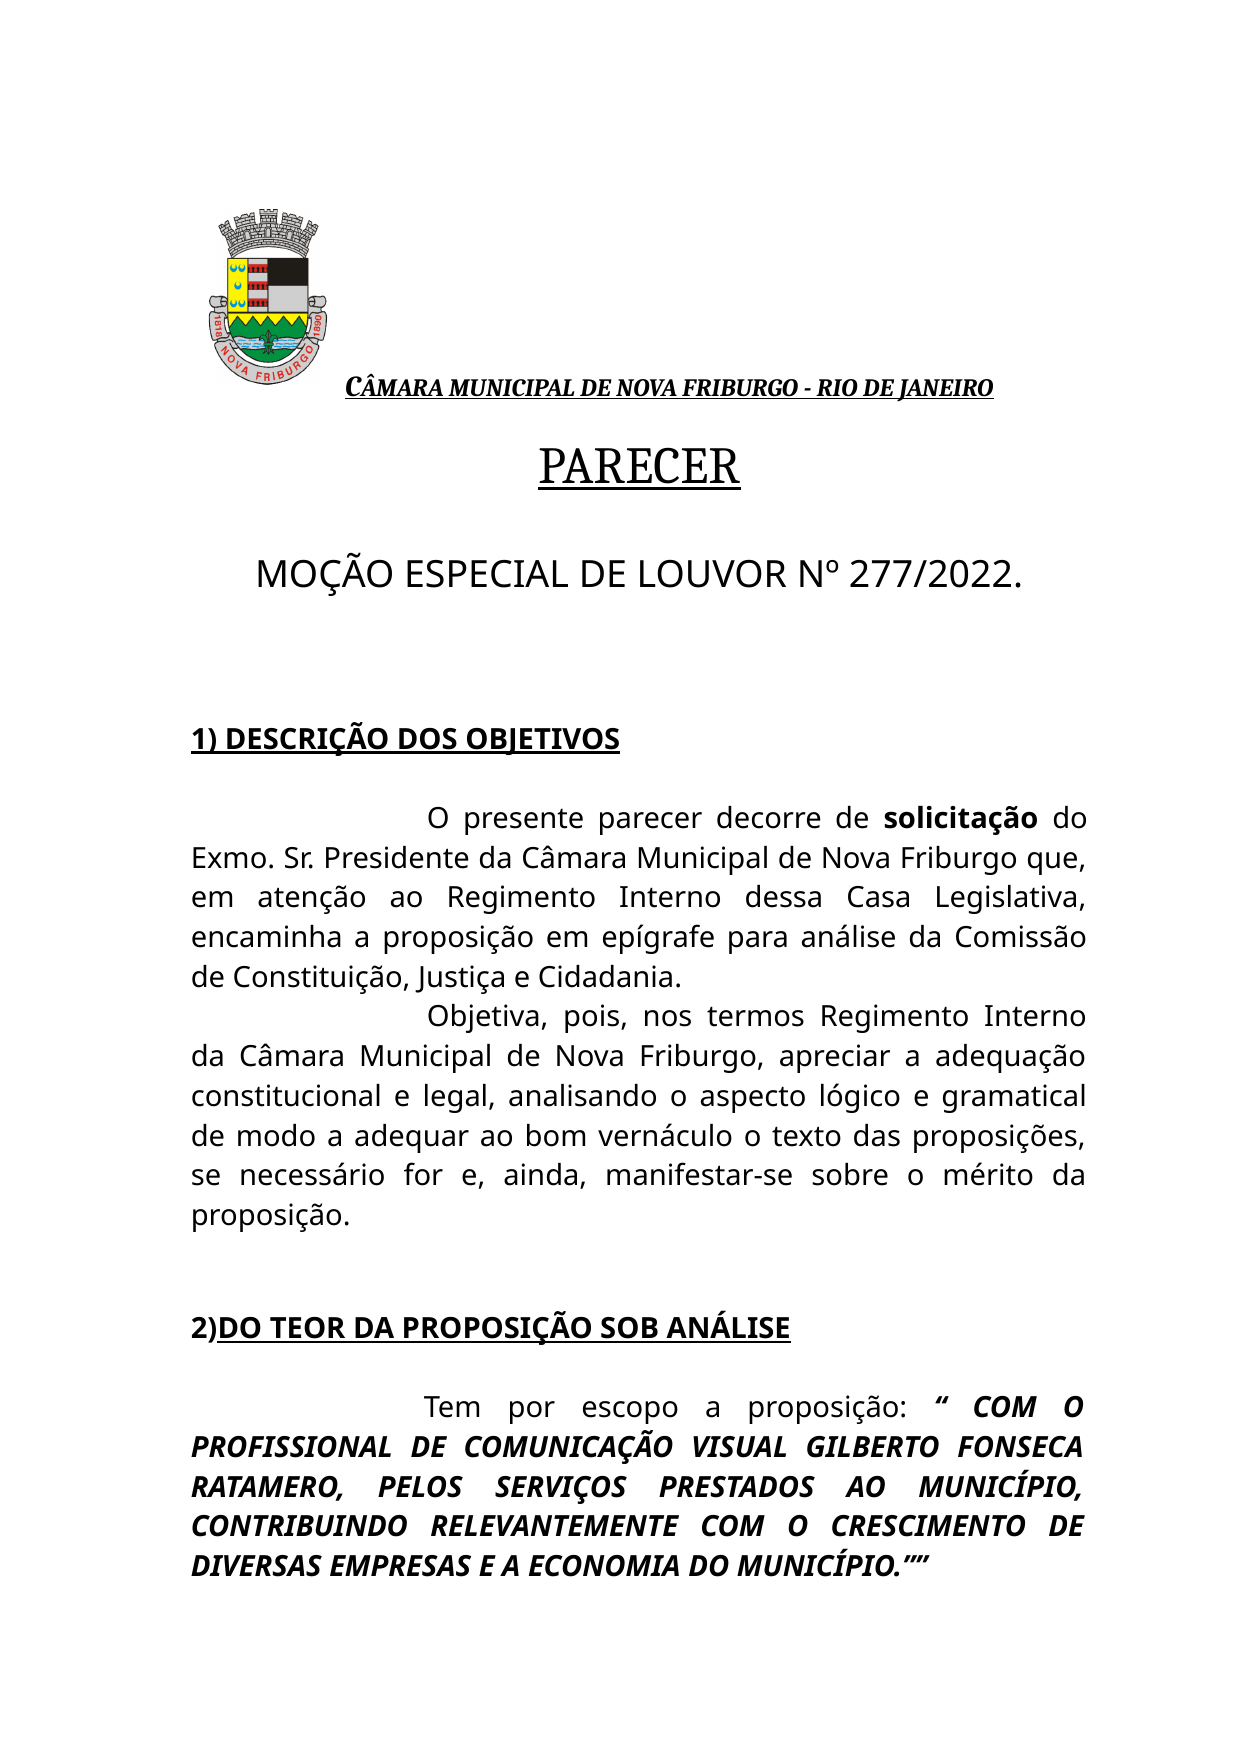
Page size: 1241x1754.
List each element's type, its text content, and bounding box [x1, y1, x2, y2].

text 1) DESCRIÇÃO DOS OBJETIVOS [191, 718, 1087, 758]
text CÂMARA MUNICIPAL DE NOVA FRIBURGO - RIO DE JANEIRO [191, 198, 1087, 403]
text MOÇÃO ESPECIAL DE LOUVOR Nº 277/2022. [191, 548, 1087, 599]
text PARECER [191, 437, 1087, 497]
text Tem por escopo a proposição: “ COM O PROFISSIONAL DE COMUNICAÇÃO VISUAL GILBERTO FONSECA RATAMERO, PELOS SERVIÇOS PRESTADOS AO MUNICÍPIO, CONTRIBUINDO RELEVANTEMENTE COM O CRESCIMENTO DE DIVERSAS EMPRESAS E A ECONOMIA DO MUNICÍPIO.”” [191, 1386, 1087, 1585]
list DO TEOR DA PROPOSIÇÃO SOB ANÁLISE [191, 1307, 1087, 1347]
text O presente parecer decorre de solicitação do Exmo. Sr. Presidente da Câmara Municipal de Nova Friburgo que, em atenção ao Regimento Interno dessa Casa Legislativa, encaminha a proposição em epígrafe para análise da Comissão de Constituição, Justiça e Cidadania. [191, 797, 1087, 996]
text Objetiva, pois, nos termos Regimento Interno da Câmara Municipal de Nova Friburgo, apreciar a adequação constitucional e legal, analisando o aspecto lógico e gramatical de modo a adequar ao bom vernáculo o texto das proposições, se necessário for e, ainda, manifestar-se sobre o mérito da proposição. [191, 996, 1087, 1234]
